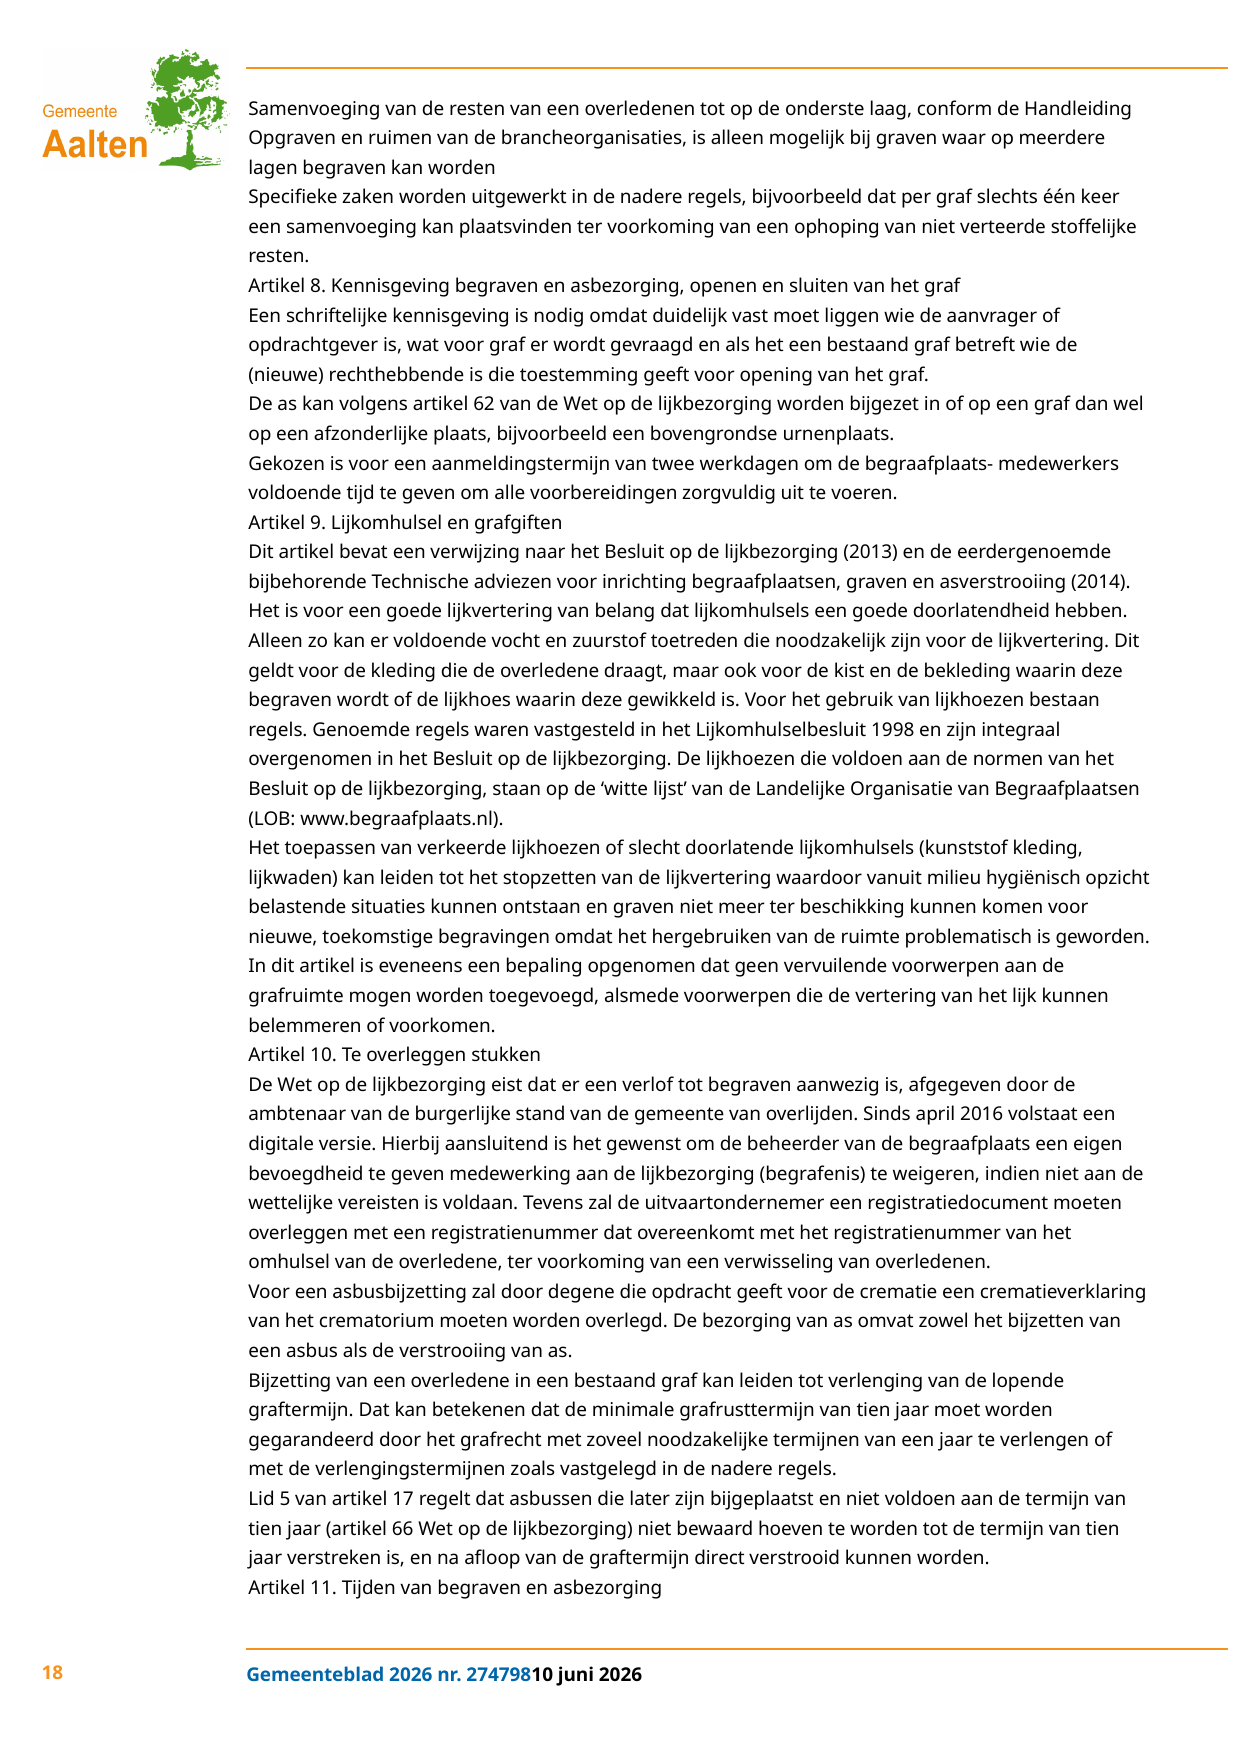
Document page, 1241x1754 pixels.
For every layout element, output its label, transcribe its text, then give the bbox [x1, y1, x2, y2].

text Bijzetting van een overledene in een bestaand graf kan leiden tot verlenging van de lopende graftermijn. Dat kan betekenen dat de minimale grafrusttermijn van tien jaar moet worden gegarandeerd door het grafrecht met zoveel noodzakelijke termijnen van een jaar te verlengen of met de verlengingstermijnen zoals vastgelegd in de nadere regels. [248, 1367, 1152, 1481]
text Gekozen is voor een aanmeldingstermijn van twee werkdagen om de begraafplaats- medewerkers voldoende tijd te geven om alle voorbereidingen zorgvuldig uit te voeren. [248, 450, 1152, 505]
text Samenvoeging van de resten van een overledenen tot op de onderste laag, conform de Handleiding Opgraven en ruimen van de brancheorganisaties, is alleen mogelijk bij graven waar op meerdere lagen begraven kan worden [248, 95, 1152, 180]
text Lid 5 van artikel 17 regelt dat asbussen die later zijn bijgeplaatst en niet voldoen aan de termijn van tien jaar (artikel 66 Wet op de lijkbezorging) niet bewaard hoeven te worden tot de termijn van tien jaar verstreken is, en na afloop van de graftermijn direct verstrooid kunnen worden. [248, 1485, 1152, 1570]
text Een schriftelijke kennisgeving is nodig omdat duidelijk vast moet liggen wie de aanvrager of opdrachtgever is, wat voor graf er wordt gevraagd en als het een bestaand graf betreft wie de (nieuwe) rechthebbende is die toestemming geeft voor opening van het graf. [248, 302, 1152, 387]
picture [41, 47, 231, 172]
text Artikel 9. Lijkomhulsel en grafgiften [248, 509, 1152, 535]
text Het toepassen van verkeerde lijkhoezen of slecht doorlatende lijkomhulsels (kunststof kleding, lijkwaden) kan leiden tot het stopzetten van de lijkvertering waardoor vanuit milieu hygiënisch opzicht belastende situaties kunnen ontstaan en graven niet meer ter beschikking kunnen komen voor nieuwe, toekomstige begravingen omdat het hergebruiken van de ruimte problematisch is geworden. [248, 834, 1152, 949]
text De as kan volgens artikel 62 van de Wet op de lijkbezorging worden bijgezet in of op een graf dan wel op een afzonderlijke plaats, bijvoorbeeld een bovengrondse urnenplaats. [248, 391, 1152, 446]
text Specifieke zaken worden uitgewerkt in de nadere regels, bijvoorbeeld dat per graf slechts één keer een samenvoeging kan plaatsvinden ter voorkoming van een ophoping van niet verteerde stoffelijke resten. [248, 183, 1152, 268]
text Dit artikel bevat een verwijzing naar het Besluit op de lijkbezorging (2013) en de eerdergenoemde bijbehorende Technische adviezen voor inrichting begraafplaatsen, graven en asverstrooiing (2014). Het is voor een goede lijkvertering van belang dat lijkomhulsels een goede doorlatendheid hebben. Alleen zo kan er voldoende vocht en zuurstof toetreden die noodzakelijk zijn voor de lijkvertering. Dit geldt voor de kleding die de overledene draagt, maar ook voor de kist en de bekleding waarin deze begraven wordt of de lijkhoes waarin deze gewikkeld is. Voor het gebruik van lijkhoezen bestaan regels. Genoemde regels waren vastgesteld in het Lijkomhulselbesluit 1998 en zijn integraal overgenomen in het Besluit op de lijkbezorging. De lijkhoezen die voldoen aan de normen van het Besluit op de lijkbezorging, staan op de ‘witte lijst’ van de Landelijke Organisatie van Begraafplaatsen (LOB: www.begraafplaats.nl). [248, 538, 1152, 831]
text Artikel 11. Tijden van begraven en asbezorging [248, 1574, 1152, 1600]
text Voor een asbusbijzetting zal door degene die opdracht geeft voor de crematie een crematieverklaring van het crematorium moeten worden overlegd. De bezorging van as omvat zowel het bijzetten van een asbus als de verstrooiing van as. [248, 1278, 1152, 1363]
text Artikel 10. Te overleggen stukken [248, 1041, 1152, 1067]
text Artikel 8. Kennisgeving begraven en asbezorging, openen en sluiten van het graf [248, 272, 1152, 298]
text In dit artikel is eveneens een bepaling opgenomen dat geen vervuilende voorwerpen aan de grafruimte mogen worden toegevoegd, alsmede voorwerpen die de vertering van het lijk kunnen belemmeren of voorkomen. [248, 953, 1152, 1038]
text De Wet op de lijkbezorging eist dat er een verlof tot begraven aanwezig is, afgegeven door de ambtenaar van de burgerlijke stand van de gemeente van overlijden. Sinds april 2016 volstaat een digitale versie. Hierbij aansluitend is het gewenst om de beheerder van de begraafplaats een eigen bevoegdheid te geven medewerking aan de lijkbezorging (begrafenis) te weigeren, indien niet aan de wettelijke vereisten is voldaan. Tevens zal de uitvaartondernemer een registratiedocument moeten overleggen met een registratienummer dat overeenkomt met het registratienummer van het omhulsel van de overledene, ter voorkoming van een verwisseling van overledenen. [248, 1071, 1152, 1274]
